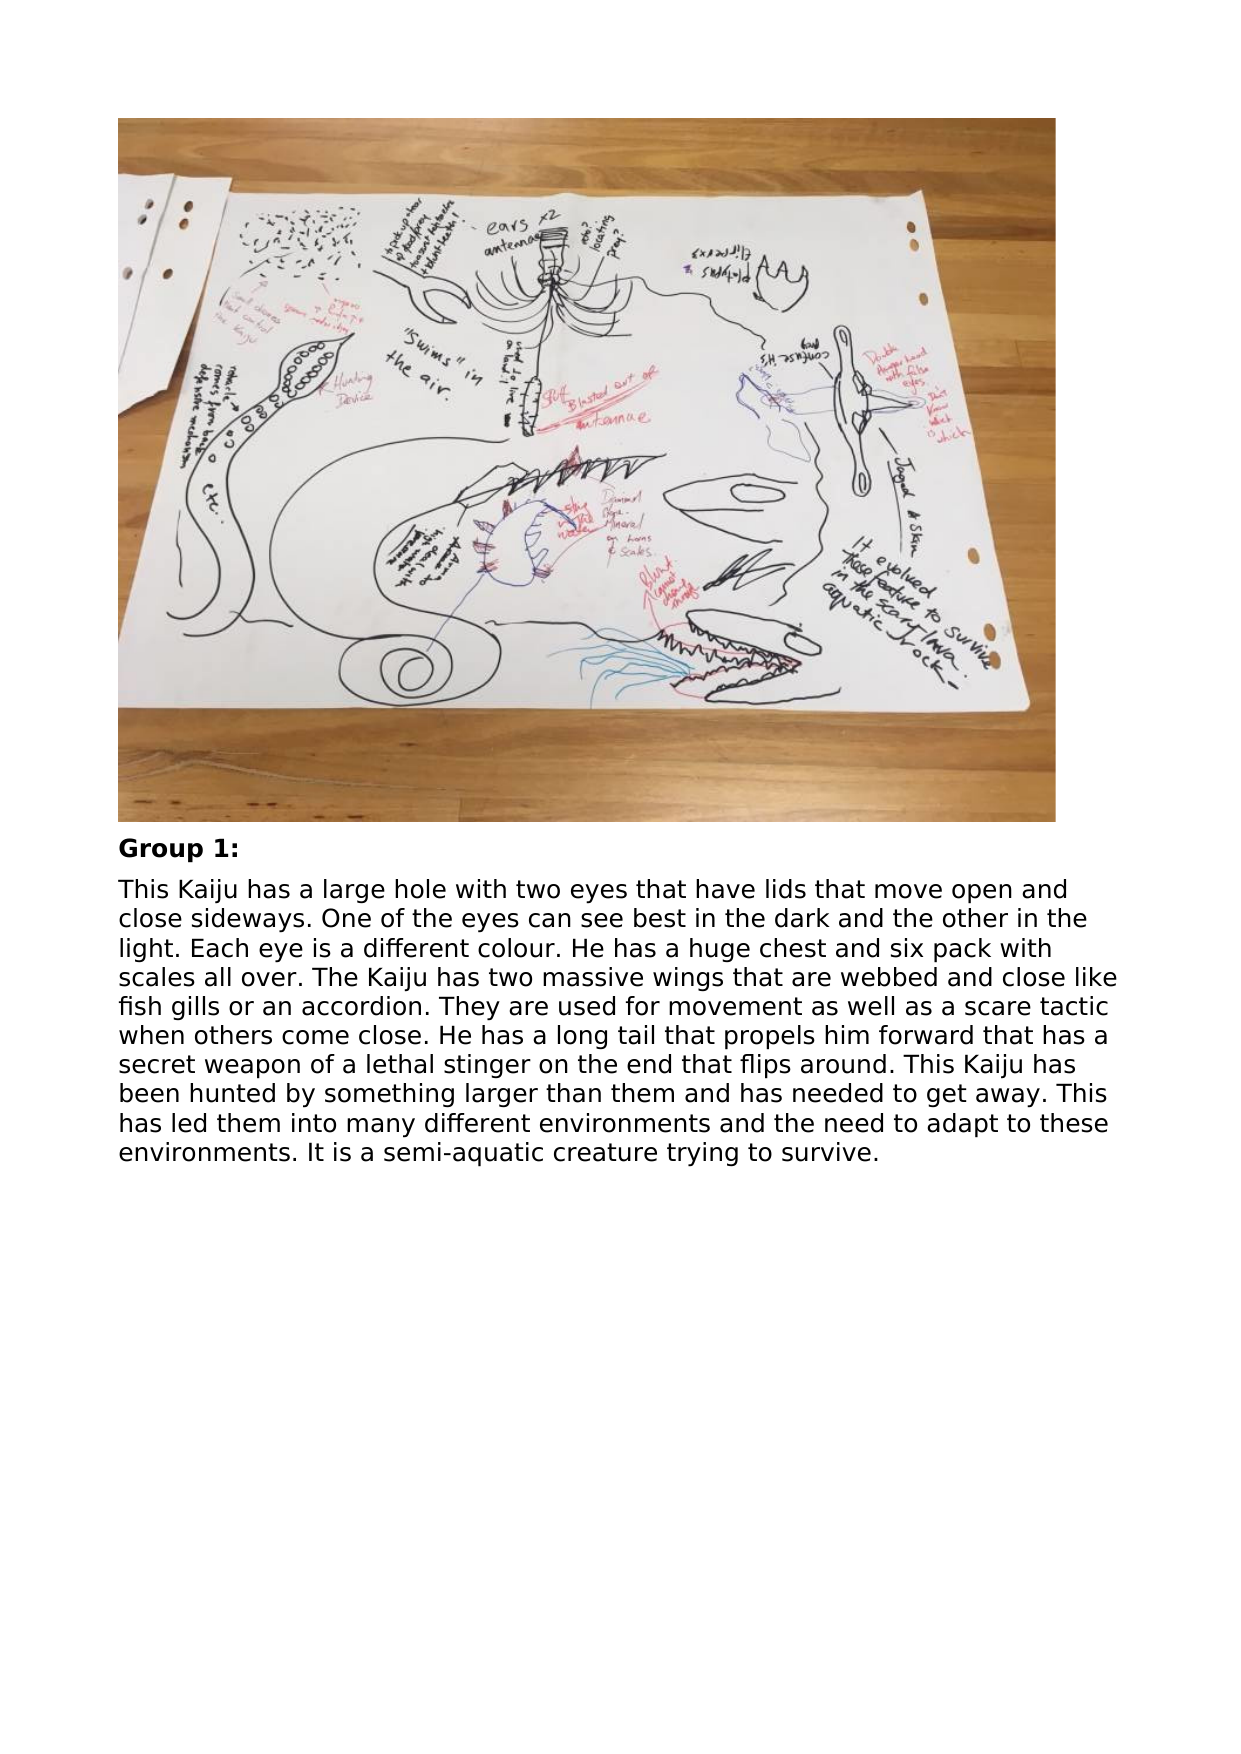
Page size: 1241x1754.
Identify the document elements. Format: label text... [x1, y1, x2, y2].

text Group 1: [118, 834, 1122, 863]
text This Kaiju has a large hole with two eyes that have lids that move open and close sideways. One of the eyes can see best in the dark and the other in the light. Each eye is a different colour. He has a huge chest and six pack with scales all over. The Kaiju has two massive wings that are webbed and close like fish gills or an accordion. They are used for movement as well as a scare tactic when others come close. He has a long tail that propels him forward that has a secret weapon of a lethal stinger on the end that flips around. This Kaiju has been hunted by something larger than them and has needed to get away. This has led them into many different environments and the need to adapt to these environments. It is a semi-aquatic creature trying to survive. [118, 875, 1122, 1167]
picture [118, 118, 1056, 822]
